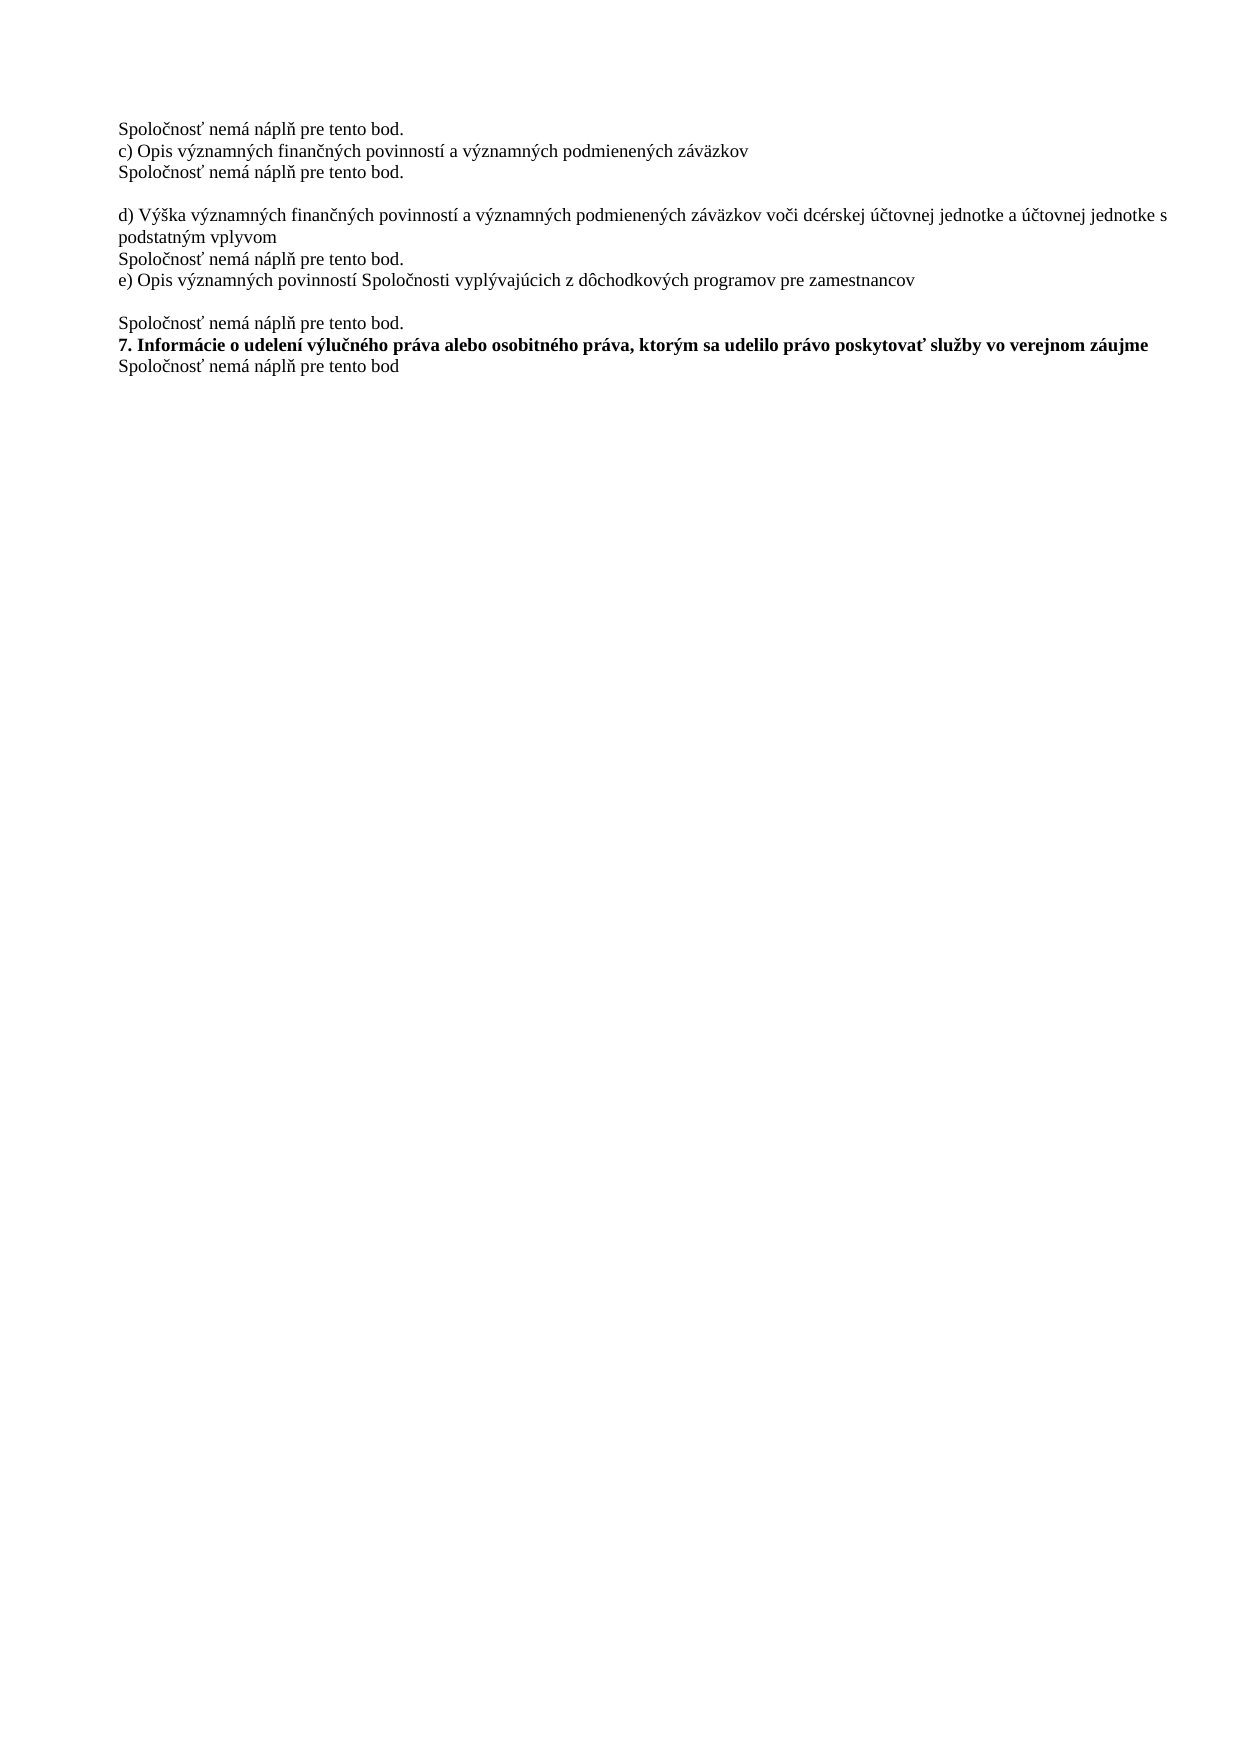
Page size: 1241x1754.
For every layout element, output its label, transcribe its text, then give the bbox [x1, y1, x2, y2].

text 7. Informácie o udelení výlučného práva alebo osobitného práva, ktorým sa udelilo právo poskytovať služby vo verejnom záujme [118, 334, 1182, 355]
text Spoločnosť nemá náplň pre tento bod. [118, 247, 1182, 269]
list e) Opis významných povinností Spoločnosti vyplývajúcich z dôchodkových programov pre zamestnancov [118, 269, 1182, 291]
text Spoločnosť nemá náplň pre tento bod [118, 355, 1182, 377]
text Spoločnosť nemá náplň pre tento bod. [118, 312, 1182, 334]
text Spoločnosť nemá náplň pre tento bod. [118, 118, 1182, 140]
list c) Opis významných finančných povinností a významných podmienených záväzkov [118, 140, 1182, 161]
list d) Výška významných finančných povinností a významných podmienených záväzkov voči dcérskej účtovnej jednotke a účtovnej jednotke s podstatným vplyvom [118, 204, 1182, 247]
text Spoločnosť nemá náplň pre tento bod. [118, 161, 1182, 183]
